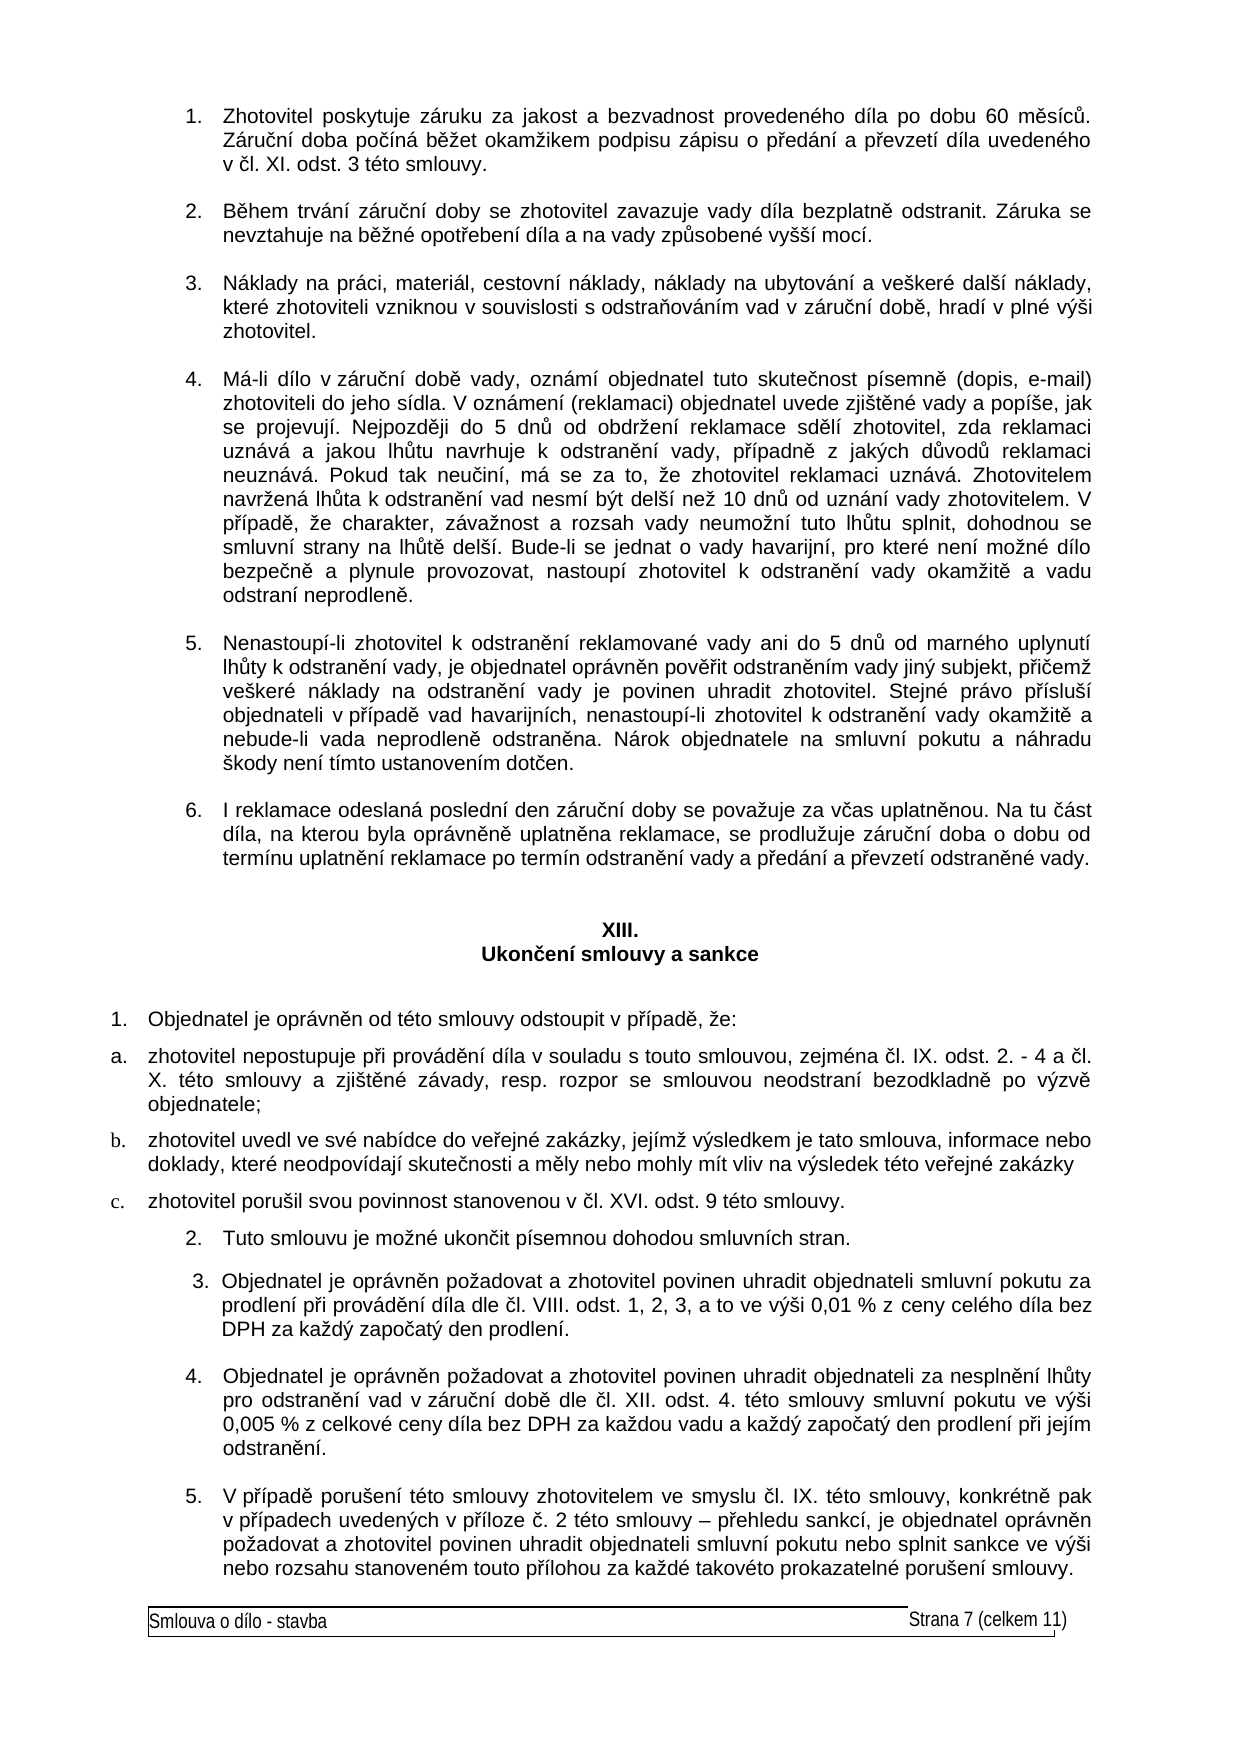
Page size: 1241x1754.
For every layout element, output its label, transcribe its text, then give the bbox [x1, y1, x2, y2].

list Objednatel je oprávněn požadovat a zhotovitel povinen uhradit objednateli za nesplnění lhůty pro odstranění vad v záruční době dle čl. XII. odst. 4. této smlouvy smluvní pokutu ve výši 0,005 % z celkové ceny díla bez DPH za každou vadu a každý započatý den prodlení při jejím odstranění. [185, 1364, 1093, 1460]
text XIII. [148, 918, 1093, 942]
list zhotovitel porušil svou povinnost stanovenou v čl. XVI. odst. 9 této smlouvy. [110, 1189, 1093, 1213]
list zhotovitel uvedl ve své nabídce do veřejné zakázky, jejímž výsledkem je tato smlouva, informace nebo doklady, které neodpovídají skutečnosti a měly nebo mohly mít vliv na výsledek této veřejné zakázky [110, 1128, 1093, 1176]
list Objednatel je oprávněn od této smlouvy odstoupit v případě, že: [110, 1007, 1093, 1031]
list V případě porušení této smlouvy zhotovitelem ve smyslu čl. IX. této smlouvy, konkrétně pak v případech uvedených v příloze č. 2 této smlouvy – přehledu sankcí, je objednatel oprávněn požadovat a zhotovitel povinen uhradit objednateli smluvní pokutu nebo splnit sankce ve výši nebo rozsahu stanoveném touto přílohou za každé takovéto prokazatelné porušení smlouvy. [185, 1484, 1093, 1580]
list Během trvání záruční doby se zhotovitel zavazuje vady díla bezplatně odstranit. Záruka se nevztahuje na běžné opotřebení díla a na vady způsobené vyšší mocí. [185, 199, 1093, 247]
list Náklady na práci, materiál, cestovní náklady, náklady na ubytování a veškeré další náklady, které zhotoviteli vzniknou v souvislosti s odstraňováním vad v záruční době, hradí v plné výši zhotovitel. [185, 271, 1093, 343]
list Nenastoupí-li zhotovitel k odstranění reklamované vady ani do 5 dnů od marného uplynutí lhůty k odstranění vady, je objednatel oprávněn pověřit odstraněním vady jiný subjekt, přičemž veškeré náklady na odstranění vady je povinen uhradit zhotovitel. Stejné právo přísluší objednateli v případě vad havarijních, nenastoupí-li zhotovitel k odstranění vady okamžitě a nebude-li vada neprodleně odstraněna. Nárok objednatele na smluvní pokutu a náhradu škody není tímto ustanovením dotčen. [185, 631, 1093, 774]
list I reklamace odeslaná poslední den záruční doby se považuje za včas uplatněnou. Na tu část díla, na kterou byla oprávněně uplatněna reklamace, se prodlužuje záruční doba o dobu od termínu uplatnění reklamace po termín odstranění vady a předání a převzetí odstraněné vady. [185, 798, 1093, 870]
list Má-li dílo v záruční době vady, oznámí objednatel tuto skutečnost písemně (dopis, e-mail) zhotoviteli do jeho sídla. V oznámení (reklamaci) objednatel uvede zjištěné vady a popíše, jak se projevují. Nejpozději do 5 dnů od obdržení reklamace sdělí zhotovitel, zda reklamaci uznává a jakou lhůtu navrhuje k odstranění vady, případně z jakých důvodů reklamaci neuznává. Pokud tak neučiní, má se za to, že zhotovitel reklamaci uznává. Zhotovitelem navržená lhůta k odstranění vad nesmí být delší než 10 dnů od uznání vady zhotovitelem. V případě, že charakter, závažnost a rozsah vady neumožní tuto lhůtu splnit, dohodnou se smluvní strany na lhůtě delší. Bude-li se jednat o vady havarijní, pro které není možné dílo bezpečně a plynule provozovat, nastoupí zhotovitel k odstranění vady okamžitě a vadu odstraní neprodleně. [185, 367, 1093, 607]
list Objednatel je oprávněn požadovat a zhotovitel povinen uhradit objednateli smluvní pokutu za prodlení při provádění díla dle čl. VIII. odst. 1, 2, 3, a to ve výši 0,01 % z ceny celého díla bez DPH za každý započatý den prodlení. [192, 1268, 1093, 1340]
list Tuto smlouvu je možné ukončit písemnou dohodou smluvních stran. [185, 1225, 1093, 1249]
subtitle Ukončení smlouvy a sankce [148, 942, 1093, 966]
list Zhotovitel poskytuje záruku za jakost a bezvadnost provedeného díla po dobu 60 měsíců. Záruční doba počíná běžet okamžikem podpisu zápisu o předání a převzetí díla uvedeného v čl. XI. odst. 3 této smlouvy. [185, 103, 1093, 175]
list zhotovitel nepostupuje při provádění díla v souladu s touto smlouvou, zejména čl. IX. odst. 2. - 4 a čl. X. této smlouvy a zjištěné závady, resp. rozpor se smlouvou neodstraní bezodkladně po výzvě objednatele; [110, 1044, 1093, 1116]
